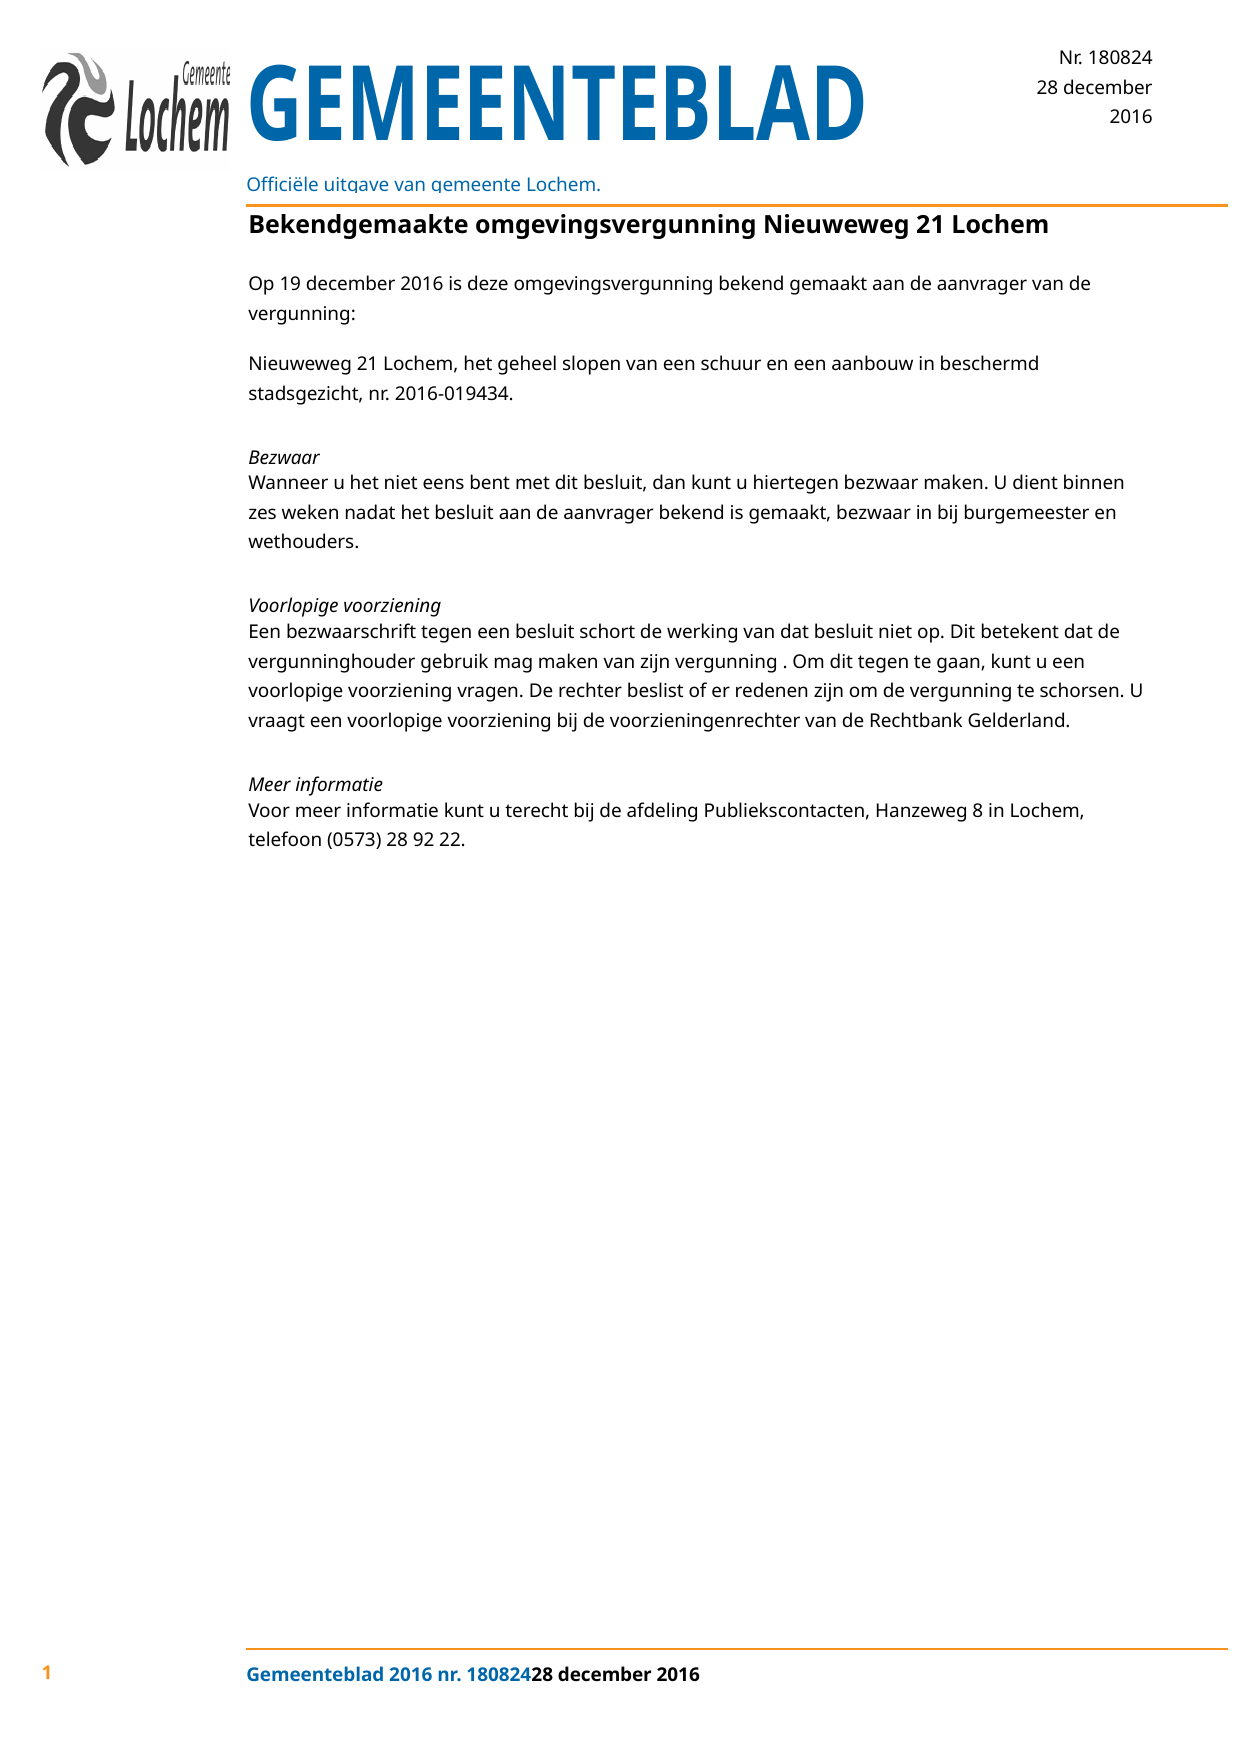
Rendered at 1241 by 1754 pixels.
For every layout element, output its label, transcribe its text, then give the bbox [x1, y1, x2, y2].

text Bezwaar [248, 444, 1152, 469]
text Wanneer u het niet eens bent met dit besluit, dan kunt u hiertegen bezwaar maken. U dient binnen zes weken nadat het besluit aan de aanvrager bekend is gemaakt, bezwaar in bij burgemeester en wethouders. [248, 469, 1152, 554]
text Een bezwaarschrift tegen een besluit schort de werking van dat besluit niet op. Dit betekent dat de vergunninghouder gebruik mag maken van zijn vergunning . Om dit tegen te gaan, kunt u een voorlopige voorziening vragen. De rechter beslist of er redenen zijn om de vergunning te schorsen. U vraagt een voorlopige voorziening bij de voorzieningenrechter van de Rechtbank Gelderland. [248, 618, 1152, 733]
text Op 19 december 2016 is deze omgevingsvergunning bekend gemaakt aan de aanvrager van de vergunning: [248, 270, 1152, 326]
text Meer informatie [248, 771, 1152, 797]
picture [41, 47, 231, 172]
text Voor meer informatie kunt u terecht bij de afdeling Publiekscontacten, Hanzeweg 8 in Lochem, telefoon (0573) 28 92 22. [248, 797, 1152, 852]
text Nieuweweg 21 Lochem, het geheel slopen van een schuur en een aanbouw in beschermd stadsgezicht, nr. 2016-019434. [248, 350, 1152, 406]
text Bekendgemaakte omgevingsvergunning Nieuweweg 21 Lochem [248, 207, 1152, 241]
text Voorlopige voorziening [248, 593, 1152, 618]
